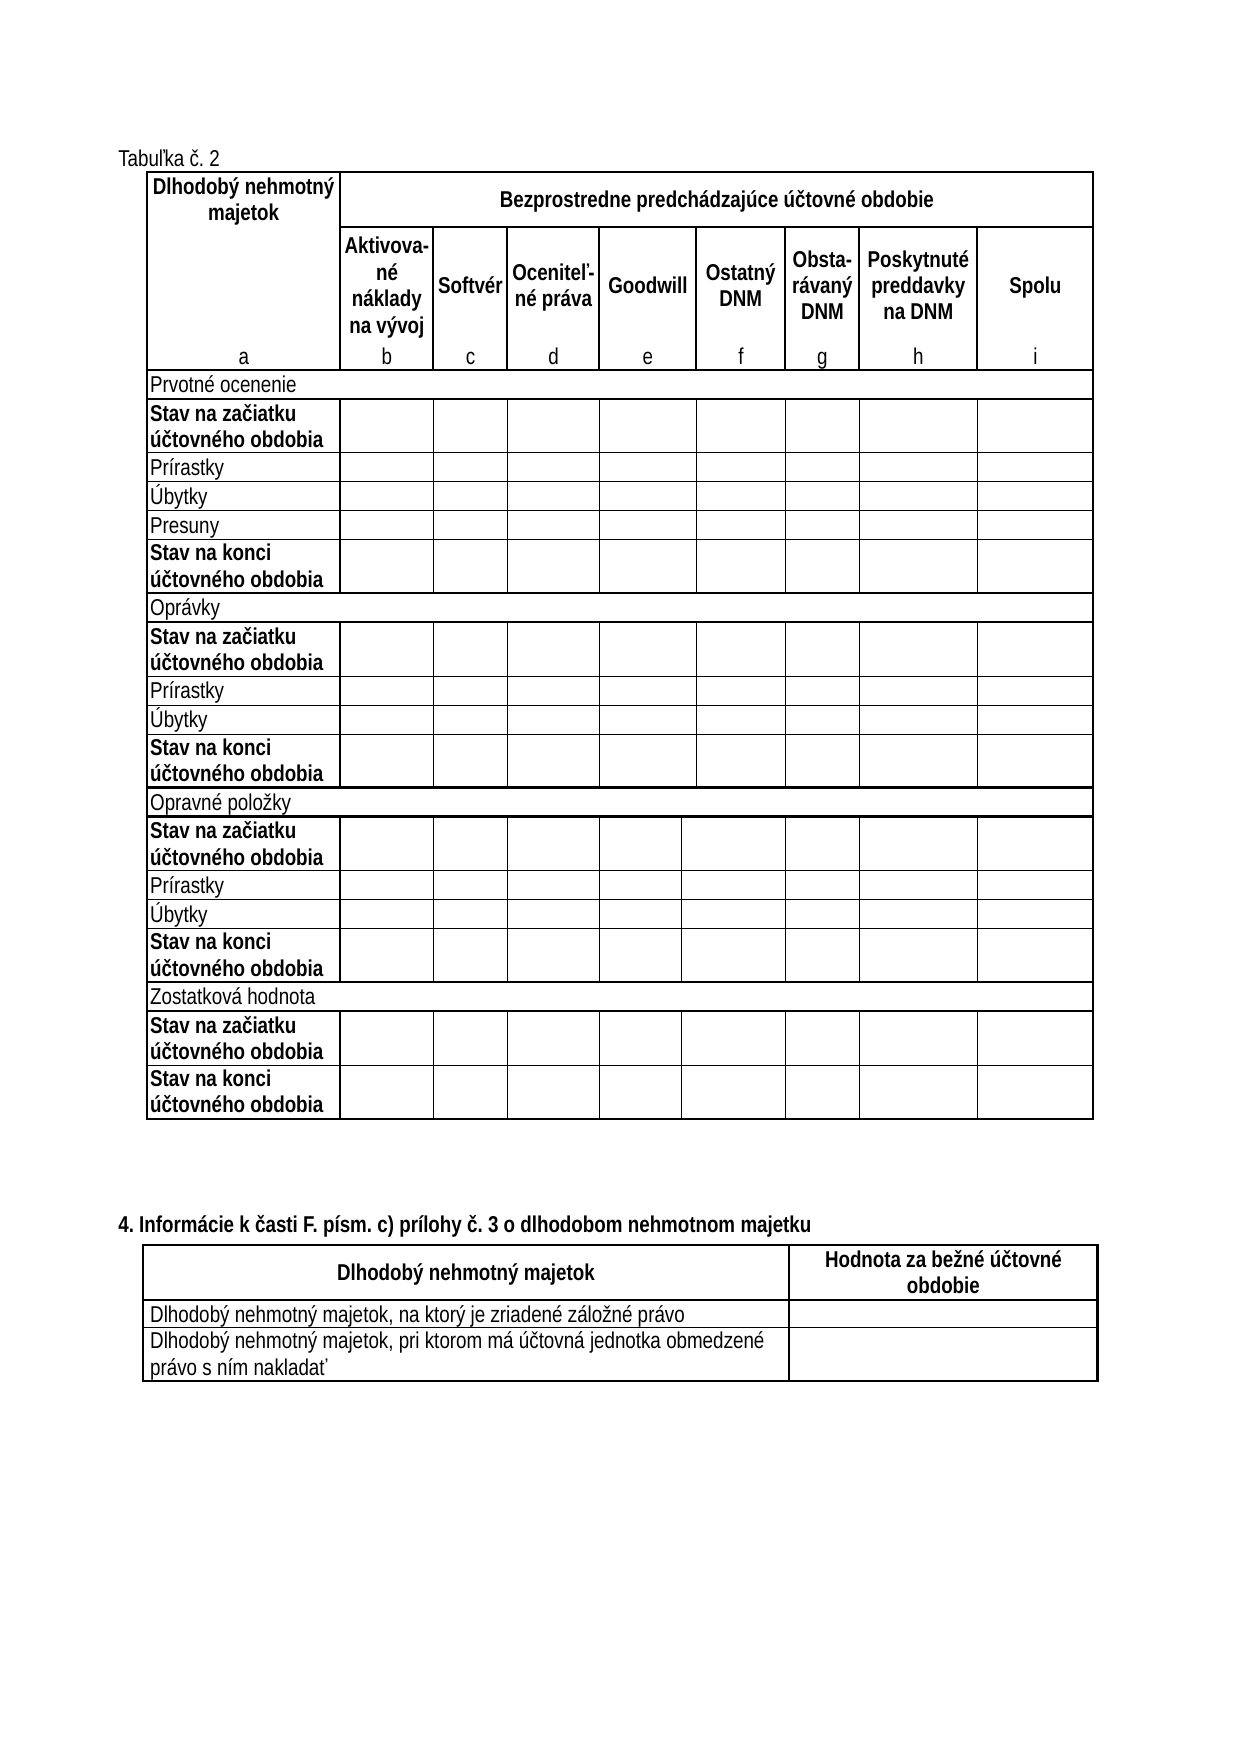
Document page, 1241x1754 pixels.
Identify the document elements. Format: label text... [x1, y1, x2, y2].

table_cell Aktivova-né náklady na vývoj [341, 228, 432, 343]
table_cell [434, 400, 507, 452]
table_cell Ostatný DNM [697, 228, 784, 343]
table_cell [341, 677, 433, 705]
table_cell [786, 623, 859, 676]
table_cell Softvér [434, 228, 506, 343]
table_cell f [697, 343, 784, 369]
table_cell [697, 623, 785, 676]
table_cell [786, 400, 859, 452]
table_cell [790, 1301, 1096, 1327]
table_cell [341, 511, 433, 539]
table_header Hodnota za bežné účtovné obdobie [790, 1246, 1096, 1298]
table_cell Poskytnuté preddavky na DNM [860, 228, 976, 343]
table_cell [341, 818, 433, 870]
table_cell Zostatková hodnota [148, 983, 1092, 1010]
table_cell [786, 929, 859, 981]
table_cell [860, 1012, 977, 1065]
table_cell [860, 623, 977, 676]
table_cell [978, 511, 1092, 539]
table_cell [600, 623, 696, 676]
table_cell [508, 818, 599, 870]
table_cell [341, 1066, 433, 1117]
table_cell [682, 818, 785, 870]
table_cell [600, 482, 696, 510]
table_cell Stav na začiatku účtovného obdobia [148, 1012, 339, 1065]
table_cell [860, 706, 977, 734]
table_cell [600, 818, 681, 870]
table_cell Prvotné ocenenie [148, 371, 1092, 397]
table_cell [341, 929, 433, 981]
table_cell [434, 482, 507, 510]
table_cell [786, 735, 859, 786]
table_cell Stav na konci účtovného obdobia [148, 540, 339, 592]
table_cell Stav na začiatku účtovného obdobia [148, 623, 339, 676]
table_cell [978, 1066, 1092, 1117]
table_cell [978, 453, 1092, 481]
table_cell [434, 453, 507, 481]
table_cell [860, 677, 977, 705]
table_cell [341, 706, 433, 734]
table_cell Presuny [148, 511, 339, 539]
table_cell [697, 677, 785, 705]
table_cell [508, 1066, 599, 1117]
table_cell [978, 677, 1092, 705]
table_cell Úbytky [148, 706, 339, 734]
table_cell [978, 482, 1092, 510]
table_cell g [786, 343, 858, 369]
table_cell [508, 1012, 599, 1065]
table_cell [341, 453, 433, 481]
table_cell [341, 400, 433, 452]
table_cell i [978, 343, 1092, 369]
table_cell [434, 735, 507, 786]
table_cell [341, 735, 433, 786]
table_cell [786, 706, 859, 734]
table_cell [508, 453, 599, 481]
table_cell Prírastky [148, 871, 339, 899]
table_cell [434, 1066, 507, 1117]
text 4. Informácie k časti F. písm. c) prílohy č. 3 o dlhodobom nehmotnom majetku [118, 1211, 1122, 1237]
table_cell [508, 540, 599, 592]
table_cell Dlhodobý nehmotný majetok, na ktorý je zriadené záložné právo [144, 1301, 788, 1327]
table_cell Prírastky [148, 453, 339, 481]
table_cell [860, 735, 977, 786]
table_cell [600, 677, 696, 705]
table_cell Stav na konci účtovného obdobia [148, 735, 339, 786]
table_cell d [508, 343, 598, 369]
table_cell [860, 929, 977, 981]
table_cell [508, 400, 599, 452]
table_cell [508, 677, 599, 705]
table_cell c [434, 343, 506, 369]
table_cell Úbytky [148, 900, 339, 928]
table_cell [697, 453, 785, 481]
table_cell [786, 871, 859, 899]
table_header Dlhodobý nehmotný majetok [148, 173, 339, 226]
table_cell [434, 540, 507, 592]
table_cell [600, 929, 681, 981]
table_cell [434, 900, 507, 928]
table_cell [978, 871, 1092, 899]
table_cell [978, 540, 1092, 592]
table_cell Stav na začiatku účtovného obdobia [148, 400, 339, 452]
table_cell [786, 1012, 859, 1065]
table_cell [682, 1066, 785, 1117]
table_cell [508, 900, 599, 928]
table_cell [697, 706, 785, 734]
table_cell Spolu [978, 228, 1092, 343]
table_cell [600, 706, 696, 734]
table_cell [508, 871, 599, 899]
table_cell [682, 1012, 785, 1065]
table_cell [978, 818, 1092, 870]
table_cell [600, 735, 696, 786]
table_cell Prírastky [148, 677, 339, 705]
table_cell [786, 540, 859, 592]
table_cell [978, 706, 1092, 734]
text Tabuľka č. 2 [118, 144, 1122, 171]
table_cell [434, 706, 507, 734]
table_cell [790, 1328, 1096, 1380]
table_cell Stav na konci účtovného obdobia [148, 1066, 339, 1117]
table_cell [860, 1066, 977, 1117]
table_cell [682, 929, 785, 981]
table_cell [697, 735, 785, 786]
table_cell [434, 871, 507, 899]
table_cell [978, 735, 1092, 786]
table_cell [341, 540, 433, 592]
table_cell [978, 1012, 1092, 1065]
table_cell [434, 818, 507, 870]
table_cell b [341, 343, 432, 369]
table_cell [600, 1066, 681, 1117]
table_cell Goodwill [600, 228, 695, 343]
table_cell [786, 453, 859, 481]
table_cell Obsta-rávaný DNM [786, 228, 858, 343]
table_cell [341, 1012, 433, 1065]
table_cell [860, 900, 977, 928]
table_cell [786, 1066, 859, 1117]
table_cell [341, 623, 433, 676]
table_cell [786, 482, 859, 510]
table_cell [682, 871, 785, 899]
table_cell [341, 871, 433, 899]
table_cell [860, 511, 977, 539]
table_cell [508, 623, 599, 676]
table_cell [434, 1012, 507, 1065]
table_cell [860, 453, 977, 481]
table_cell [434, 623, 507, 676]
table_cell [697, 482, 785, 510]
table_cell a [148, 343, 339, 369]
table_cell [600, 1012, 681, 1065]
table_cell [600, 871, 681, 899]
table_cell [978, 623, 1092, 676]
table_cell [341, 900, 433, 928]
table_cell [600, 900, 681, 928]
table_cell [341, 482, 433, 510]
table_cell e [600, 343, 695, 369]
table_cell [434, 677, 507, 705]
table_cell Dlhodobý nehmotný majetok, pri ktorom má účtovná jednotka obmedzené právo s ním nakladať [144, 1328, 788, 1380]
table_cell [508, 929, 599, 981]
table_cell [978, 400, 1092, 452]
table_header Bezprostredne predchádzajúce účtovné obdobie [341, 173, 1092, 226]
table_cell [860, 482, 977, 510]
table_cell [682, 900, 785, 928]
table_cell Opravné položky [148, 789, 1092, 815]
table_cell [148, 226, 339, 343]
table_cell [860, 540, 977, 592]
table_cell [600, 453, 696, 481]
table_cell [860, 871, 977, 899]
table_cell [508, 482, 599, 510]
table_cell [697, 400, 785, 452]
table_cell Stav na konci účtovného obdobia [148, 929, 339, 981]
table_cell [508, 511, 599, 539]
table_cell [434, 511, 507, 539]
table_cell Oceniteľ-né práva [508, 228, 598, 343]
table_cell [600, 540, 696, 592]
table_header Dlhodobý nehmotný majetok [144, 1246, 788, 1298]
table_cell [786, 511, 859, 539]
table_cell Stav na začiatku účtovného obdobia [148, 818, 339, 870]
table_cell [978, 900, 1092, 928]
table_cell Oprávky [148, 594, 1092, 621]
table_cell [786, 677, 859, 705]
table_cell [508, 706, 599, 734]
table_cell [508, 735, 599, 786]
table_cell [434, 929, 507, 981]
table_cell [697, 540, 785, 592]
table_cell [860, 818, 977, 870]
table_cell [860, 400, 977, 452]
table_cell [600, 400, 696, 452]
table_cell Úbytky [148, 482, 339, 510]
table_cell [697, 511, 785, 539]
table_cell [600, 511, 696, 539]
table_cell [786, 900, 859, 928]
table_cell [786, 818, 859, 870]
table_cell [978, 929, 1092, 981]
table_cell h [860, 343, 976, 369]
